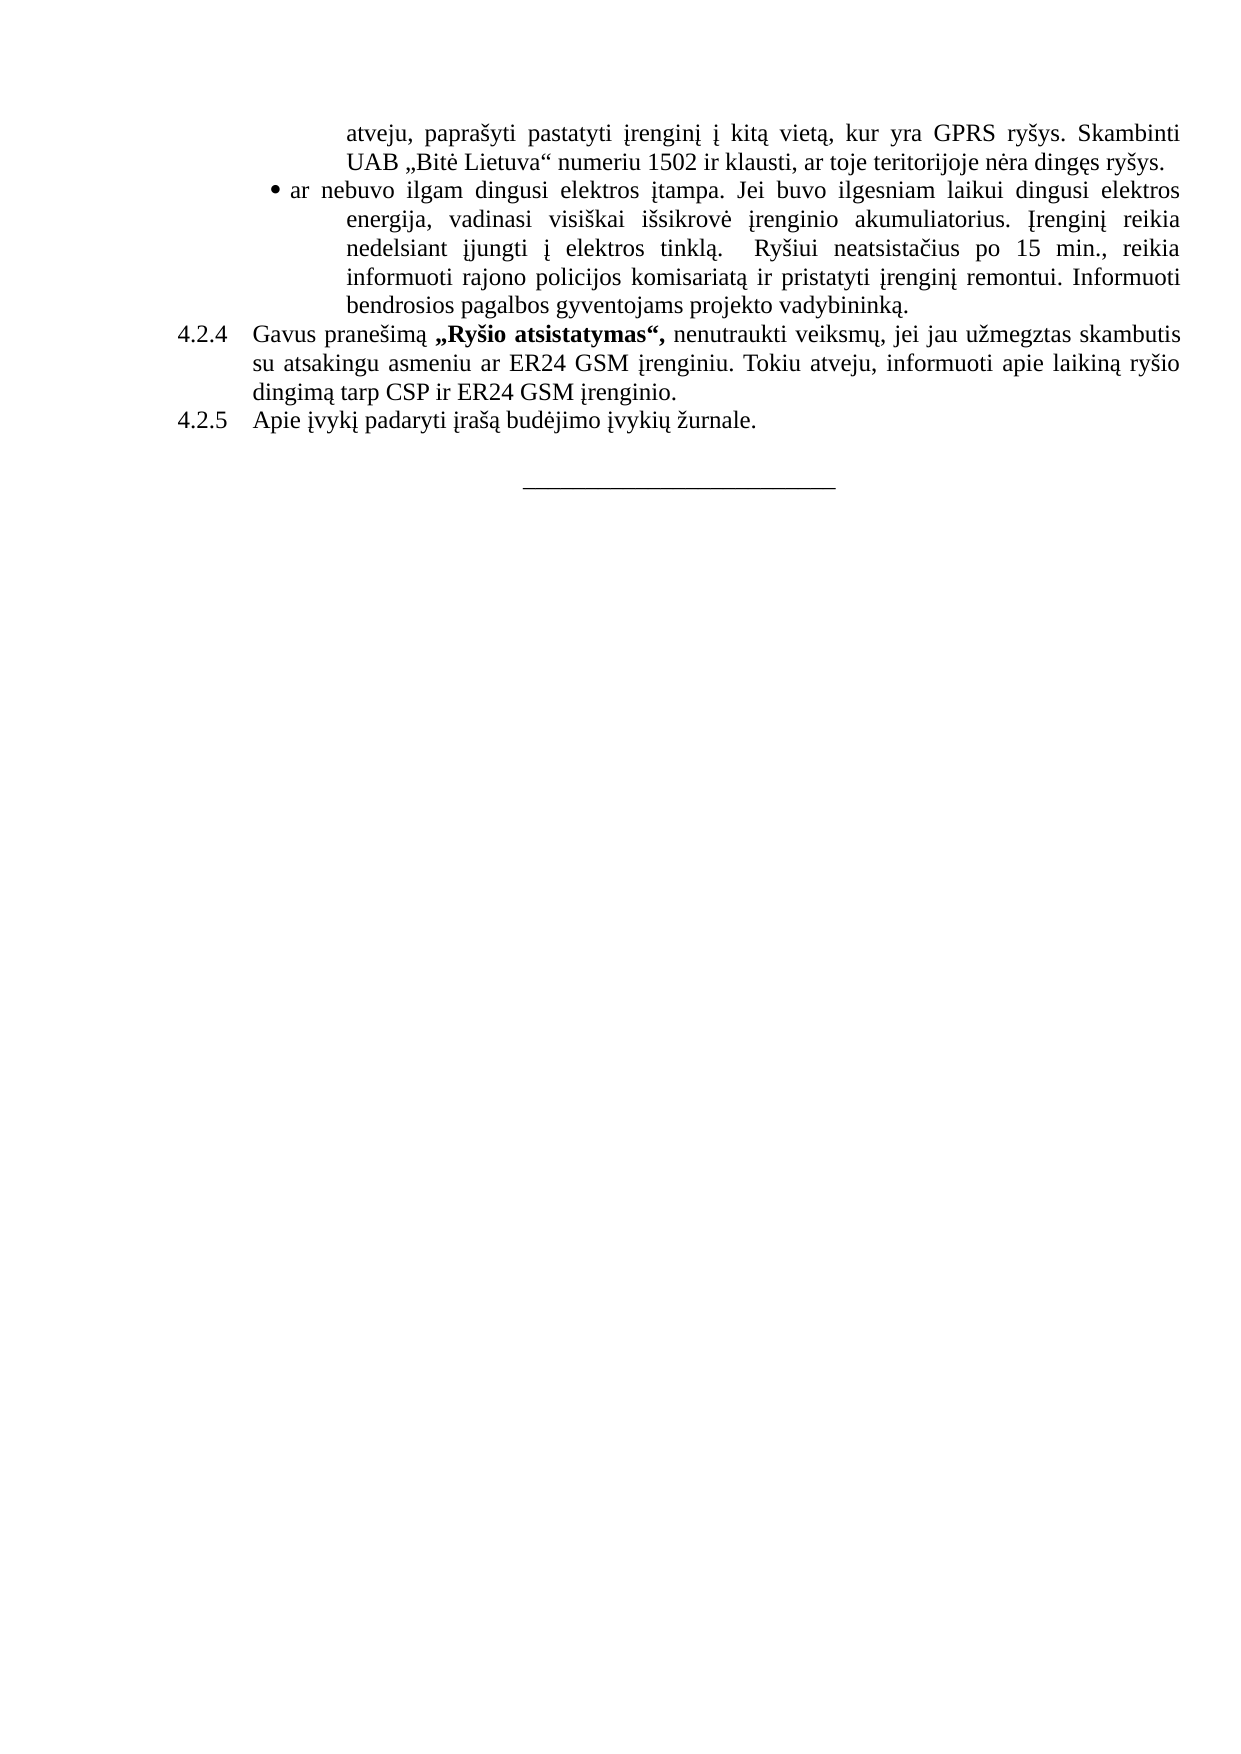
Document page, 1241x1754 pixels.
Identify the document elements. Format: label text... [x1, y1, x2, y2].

list Apie įvykį padaryti įrašą budėjimo įvykių žurnale. [177, 406, 1181, 434]
list atveju, paprašyti pastatyti įrenginį į kitą vietą, kur yra GPRS ryšys. Skambinti UAB „Bitė Lietuva“ numeriu 1502 ir klausti, ar toje teritorijoje nėra dingęs ryšys. [271, 118, 1181, 176]
list Gavus pranešimą „Ryšio atsistatymas“, nenutraukti veiksmų, jei jau užmegztas skambutis su atsakingu asmeniu ar ER24 GSM įrenginiu. Tokiu atveju, informuoti apie laikiną ryšio dingimą tarp CSP ir ER24 GSM įrenginio. [177, 319, 1181, 406]
list ar nebuvo ilgam dingusi elektros įtampa. Jei buvo ilgesniam laikui dingusi elektros energija, vadinasi visiškai išsikrovė įrenginio akumuliatorius. Įrenginį reikia nedelsiant įjungti į elektros tinklą. Ryšiui neatsistačius po 15 min., reikia informuoti rajono policijos komisariatą ir pristatyti įrenginį remontui. Informuoti bendrosios pagalbos gyventojams projekto vadybininką. [271, 176, 1181, 319]
text _________________________ [177, 463, 1181, 492]
